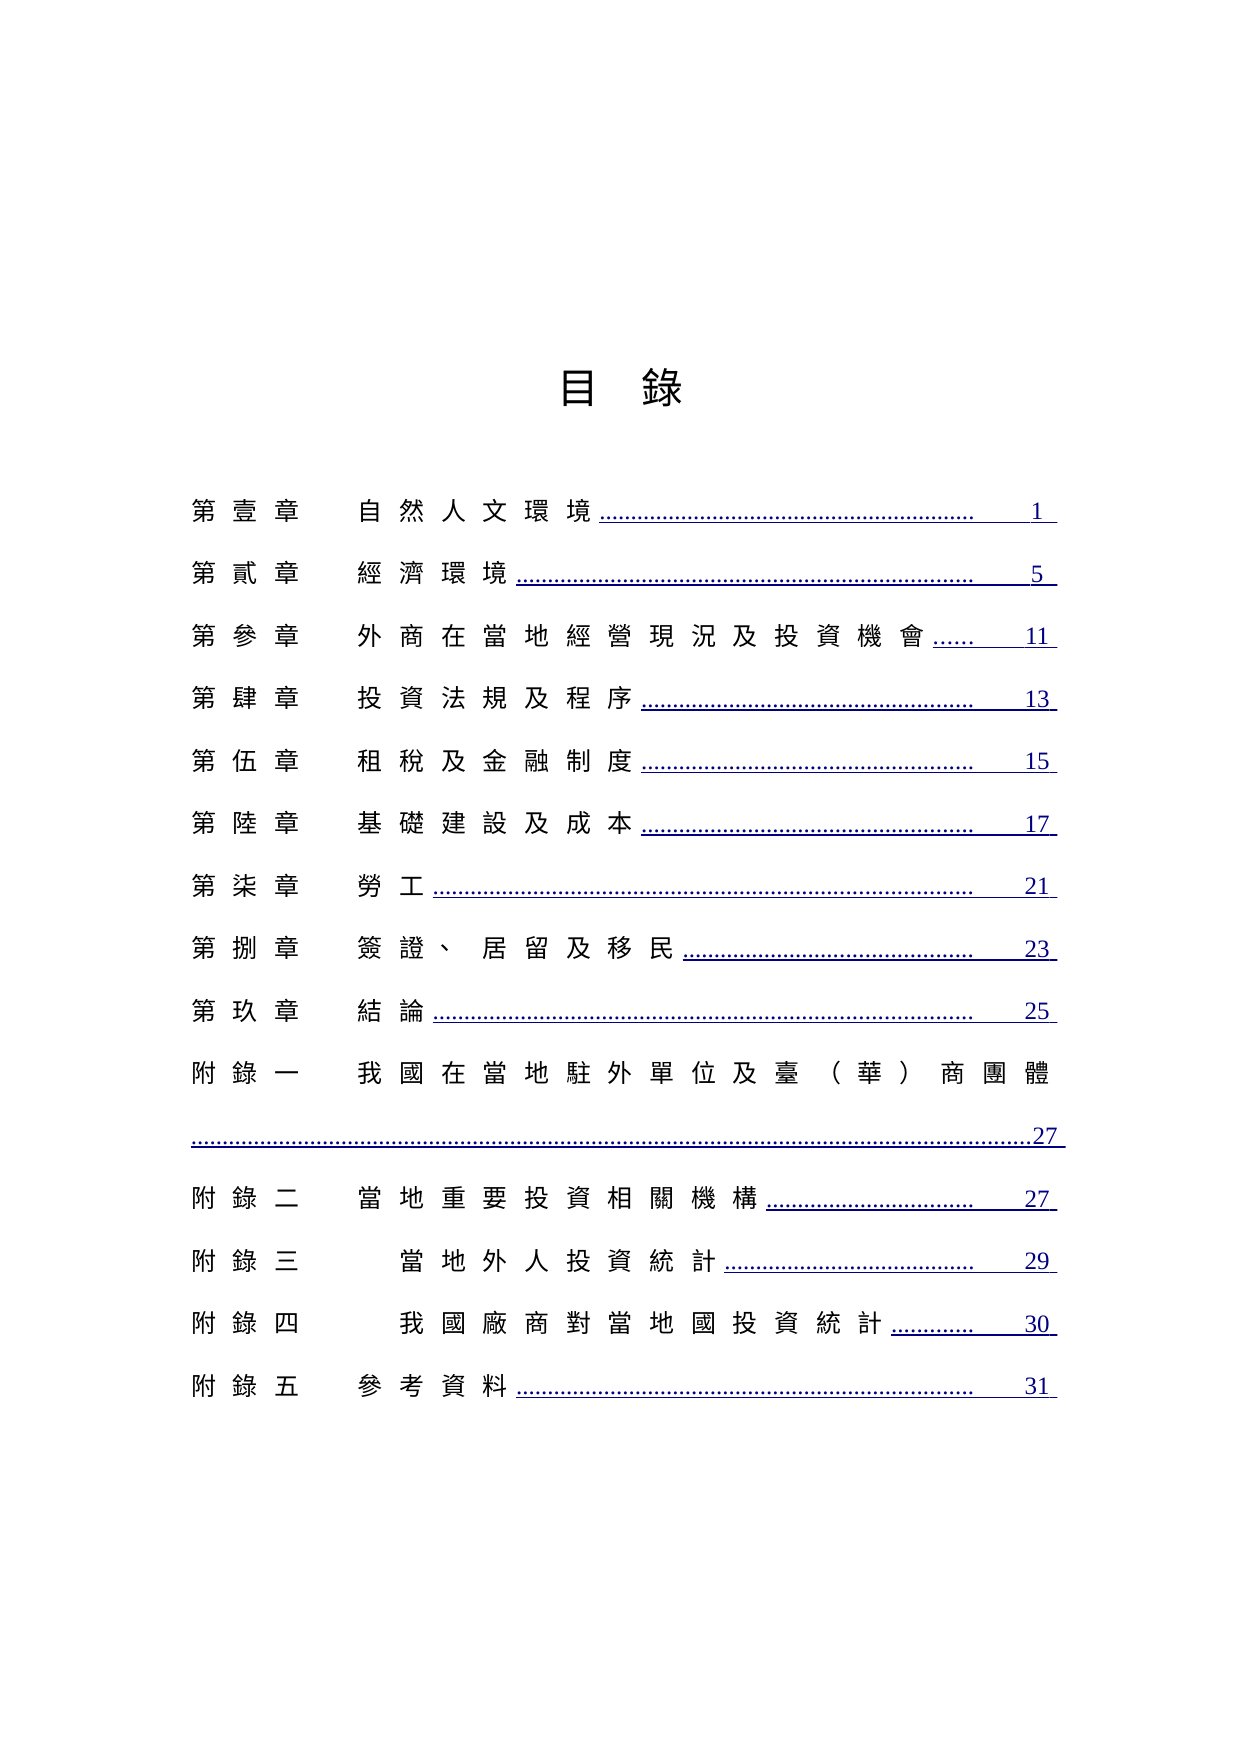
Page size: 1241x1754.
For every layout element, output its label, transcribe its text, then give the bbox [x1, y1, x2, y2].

text 目 錄 [183, 344, 1058, 406]
text 第貳章 經濟環境 5 [183, 531, 1058, 594]
text 附錄五 參考資料 31 [183, 1344, 1058, 1406]
text 附錄三 當地外人投資統計 29 [183, 1219, 1058, 1281]
text 附錄一 我國在當地駐外單位及臺（華）商團體 27 [183, 1031, 1058, 1156]
text 第肆章 投資法規及程序 13 [183, 656, 1058, 719]
text 第捌章 簽證、居留及移民 23 [183, 906, 1058, 969]
text 第壹章 自然人文環境 1 [183, 469, 1058, 531]
text 第參章 外商在當地經營現況及投資機會 11 [183, 594, 1058, 656]
text 第伍章 租稅及金融制度 15 [183, 719, 1058, 781]
text 附錄四 我國廠商對當地國投資統計 30 [183, 1281, 1058, 1344]
text 第陸章 基礎建設及成本 17 [183, 781, 1058, 844]
text 附錄二 當地重要投資相關機構 27 [183, 1156, 1058, 1219]
text 第柒章 勞工 21 [183, 844, 1058, 906]
text 第玖章 結論 25 [183, 969, 1058, 1031]
